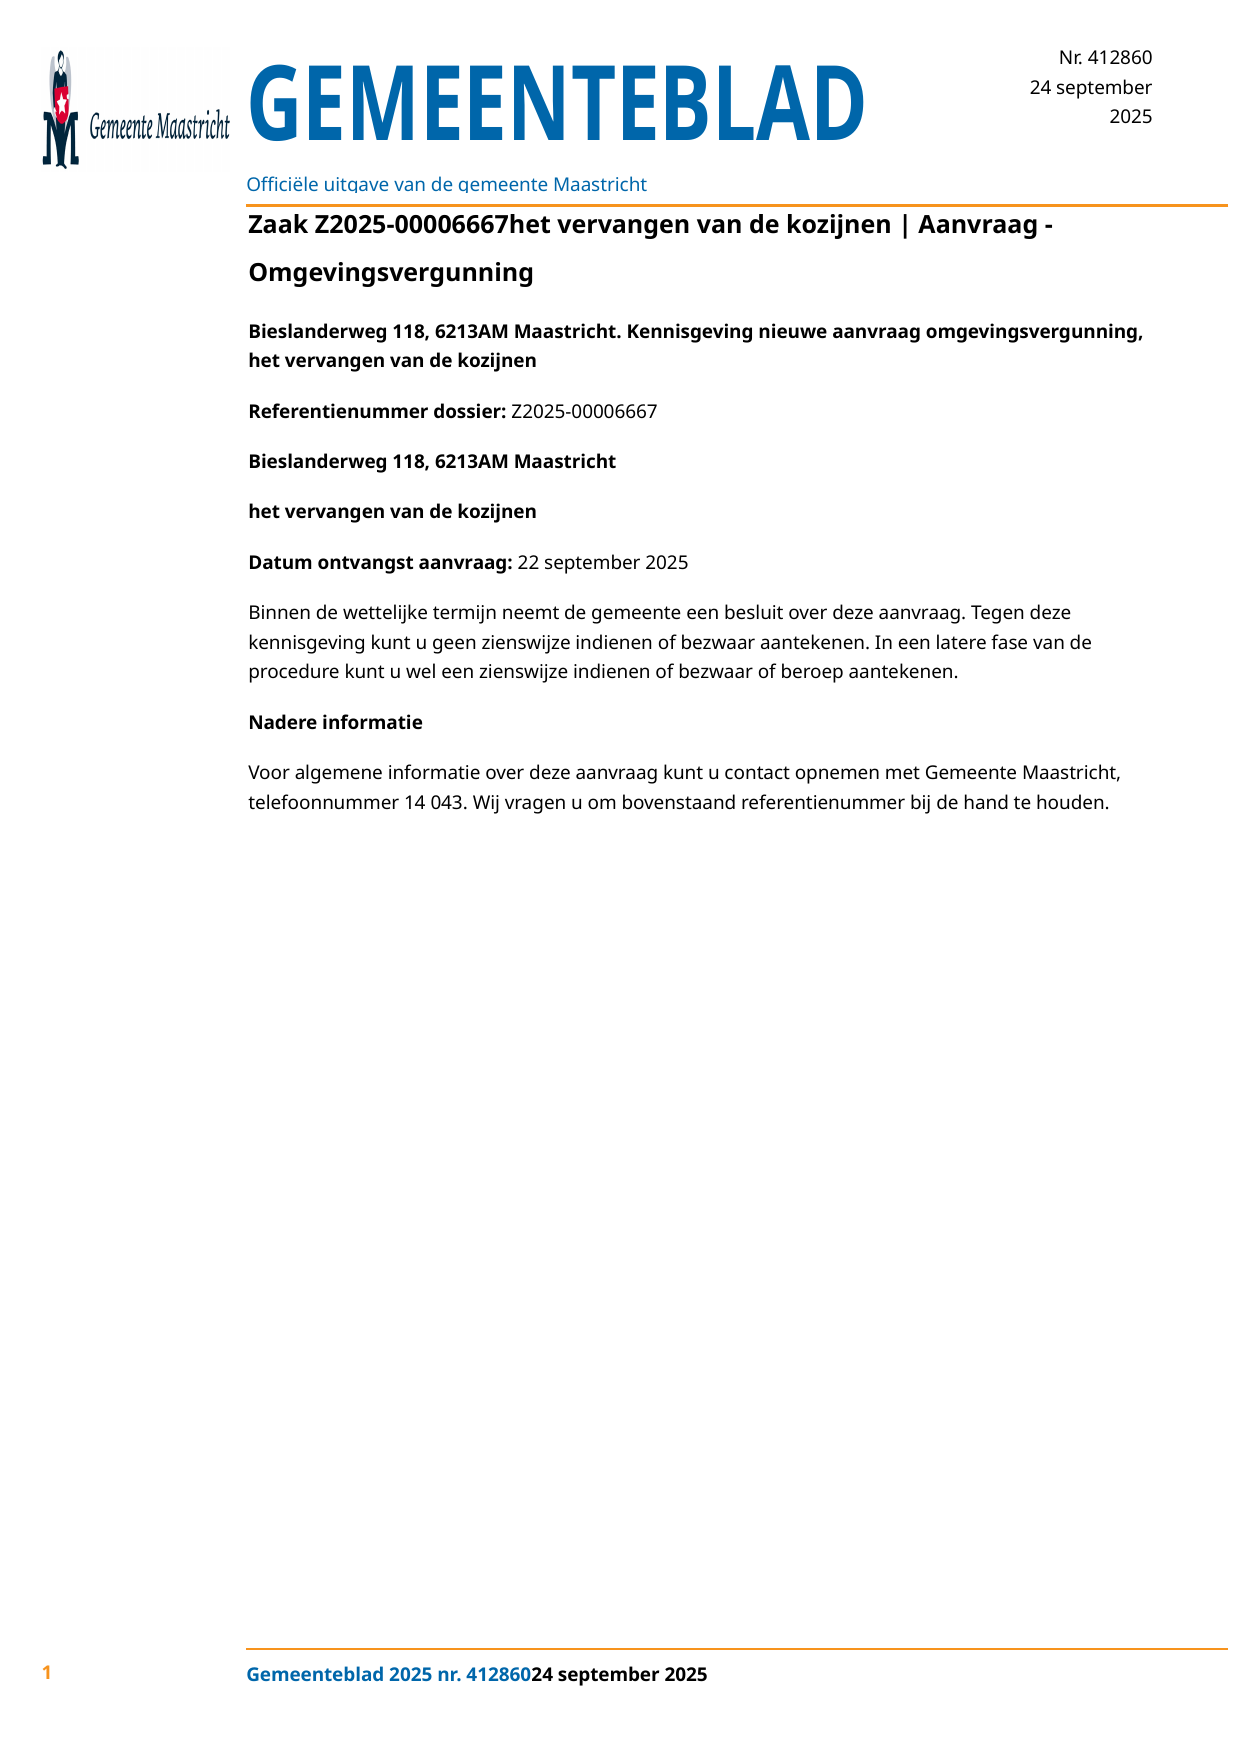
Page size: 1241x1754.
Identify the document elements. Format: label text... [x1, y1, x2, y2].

picture [41, 47, 231, 172]
text Referentienummer dossier: Z2025-00006667 [248, 398, 1152, 424]
text Datum ontvangst aanvraag: 22 september 2025 [248, 549, 1152, 575]
text Nadere informatie [248, 709, 1152, 735]
text Voor algemene informatie over deze aanvraag kunt u contact opnemen met Gemeente Maastricht, telefoonnummer 14 043. Wij vragen u om bovenstaand referentienummer bij de hand te houden. [248, 759, 1152, 815]
text het vervangen van de kozijnen [248, 499, 1152, 524]
text Zaak Z2025-00006667het vervangen van de kozijnen | Aanvraag - Omgevingsvergunning [248, 207, 1152, 288]
text Bieslanderweg 118, 6213AM Maastricht. Kennisgeving nieuwe aanvraag omgevingsvergunning, het vervangen van de kozijnen [248, 318, 1152, 373]
text Bieslanderweg 118, 6213AM Maastricht [248, 448, 1152, 474]
text Binnen de wettelijke termijn neemt de gemeente een besluit over deze aanvraag. Tegen deze kennisgeving kunt u geen zienswijze indienen of bezwaar aantekenen. In een latere fase van de procedure kunt u wel een zienswijze indienen of bezwaar of beroep aantekenen. [248, 599, 1152, 684]
